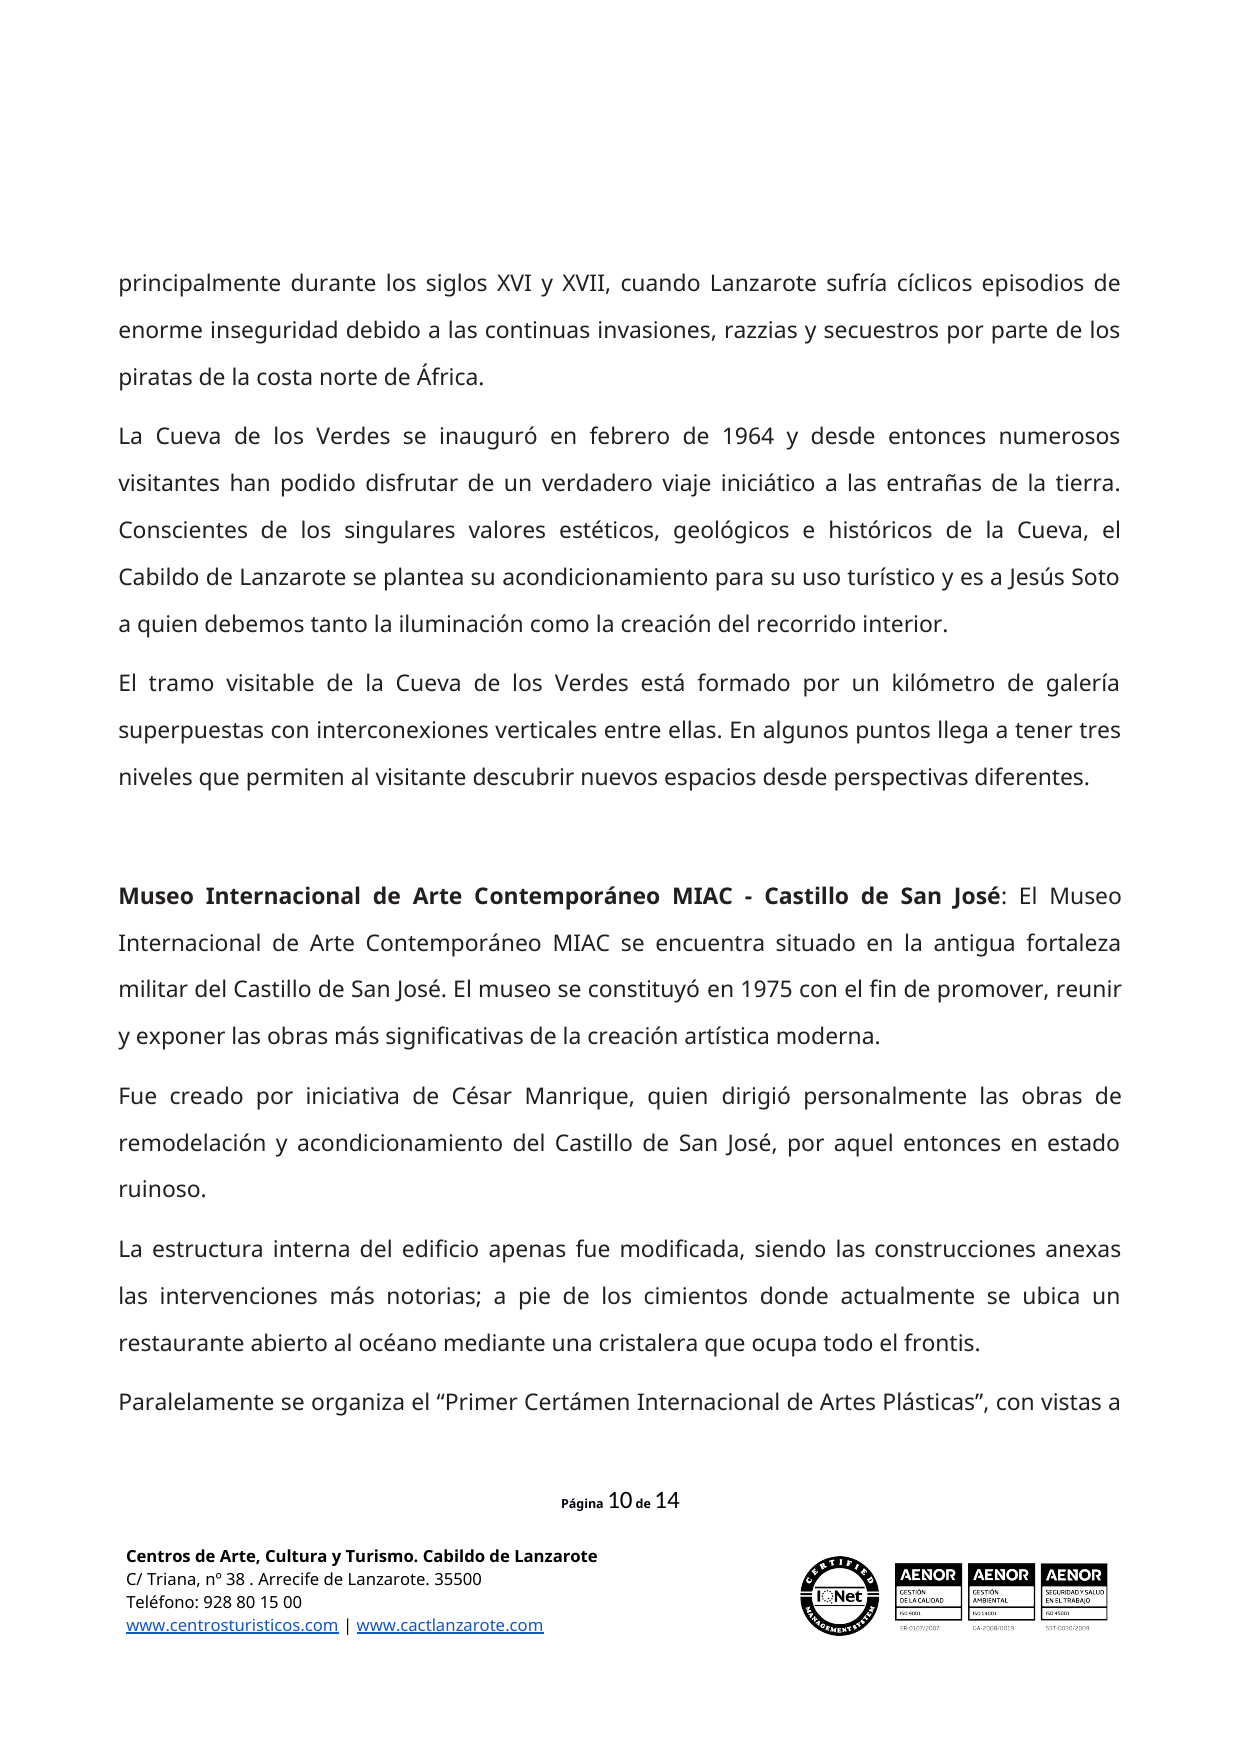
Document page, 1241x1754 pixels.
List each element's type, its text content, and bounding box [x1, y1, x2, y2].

text principalmente durante los siglos XVI y XVII, cuando Lanzarote sufría cíclicos episodios de enorme inseguridad debido a las continuas invasiones, razzias y secuestros por parte de los piratas de la costa norte de África. [118, 267, 1122, 392]
text El tramo visitable de la Cueva de los Verdes está formado por un kilómetro de galería superpuestas con interconexiones verticales entre ellas. En algunos puntos llega a tener tres niveles que permiten al visitante descubrir nuevos espacios desde perspectivas diferentes. [118, 667, 1122, 792]
text Paralelamente se organiza el “Primer Certámen Internacional de Artes Plásticas”, con vistas a [118, 1386, 1122, 1417]
text Fue creado por iniciativa de César Manrique, quien dirigió personalmente las obras de remodelación y acondicionamiento del Castillo de San José, por aquel entonces en estado ruinoso. [118, 1080, 1122, 1205]
text La estructura interna del edificio apenas fue modificada, siendo las construcciones anexas las intervenciones más notorias; a pie de los cimientos donde actualmente se ubica un restaurante abierto al océano mediante una cristalera que ocupa todo el frontis. [118, 1233, 1122, 1358]
text Museo Internacional de Arte Contemporáneo MIAC - Castillo de San José: El Museo Internacional de Arte Contemporáneo MIAC se encuentra situado en la antigua fortaleza militar del Castillo de San José. El museo se constituyó en 1975 con el fin de promover, reunir y exponer las obras más significativas de la creación artística moderna. [118, 880, 1122, 1052]
picture [800, 1556, 1108, 1636]
text La Cueva de los Verdes se inauguró en febrero de 1964 y desde entonces numerosos visitantes han podido disfrutar de un verdadero viaje iniciático a las entrañas de la tierra. Conscientes de los singulares valores estéticos, geológicos e históricos de la Cueva, el Cabildo de Lanzarote se plantea su acondicionamiento para su uso turístico y es a Jesús Soto a quien debemos tanto la iluminación como la creación del recorrido interior. [118, 420, 1122, 639]
